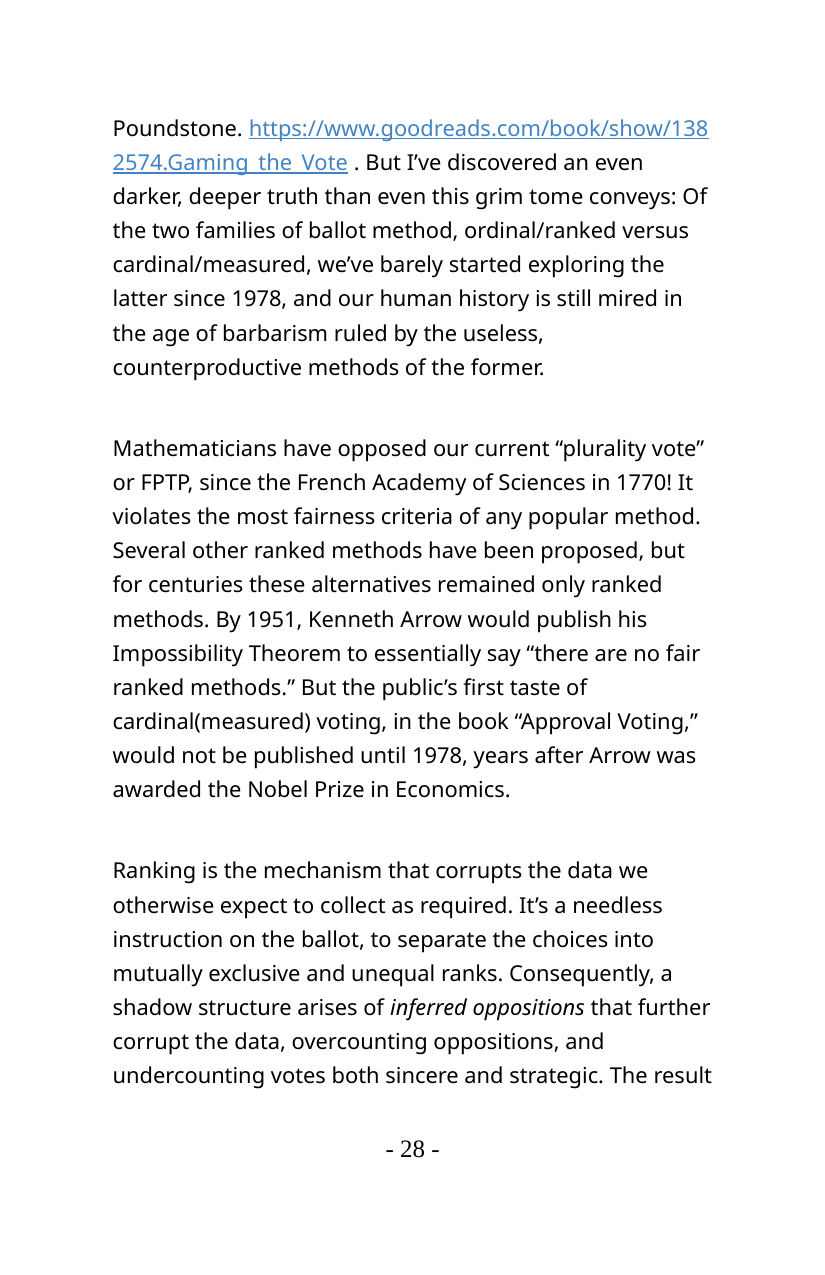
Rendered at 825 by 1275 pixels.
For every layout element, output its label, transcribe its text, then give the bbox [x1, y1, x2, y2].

text Mathematicians have opposed our current “plurality vote” or FPTP, since the French Academy of Sciences in 1770! It violates the most fairness criteria of any popular method. Several other ranked methods have been proposed, but for centuries these alternatives remained only ranked methods. By 1951, Kenneth Arrow would publish his Impossibility Theorem to essentially say “there are no fair ranked methods.” But the public’s first taste of cardinal(measured) voting, in the book “Approval Voting,” would not be published until 1978, years after Arrow was awarded the Nobel Prize in Economics. [112, 433, 712, 804]
text Ranking is the mechanism that corrupts the data we otherwise expect to collect as required. It’s a needless instruction on the ballot, to separate the choices into mutually exclusive and unequal ranks. Consequently, a shadow structure arises of inferred oppositions that further corrupt the data, overcounting oppositions, and undercounting votes both sincere and strategic. The result [112, 855, 712, 1090]
text Poundstone. https://www.goodreads.com/book/show/1382574.Gaming_the_Vote . But I’ve discovered an even darker, deeper truth than even this grim tome conveys: Of the two families of ballot method, ordinal/ranked versus cardinal/measured, we’ve barely started exploring the latter since 1978, and our human history is still mired in the age of barbarism ruled by the useless, counterproductive methods of the former. [112, 112, 712, 381]
